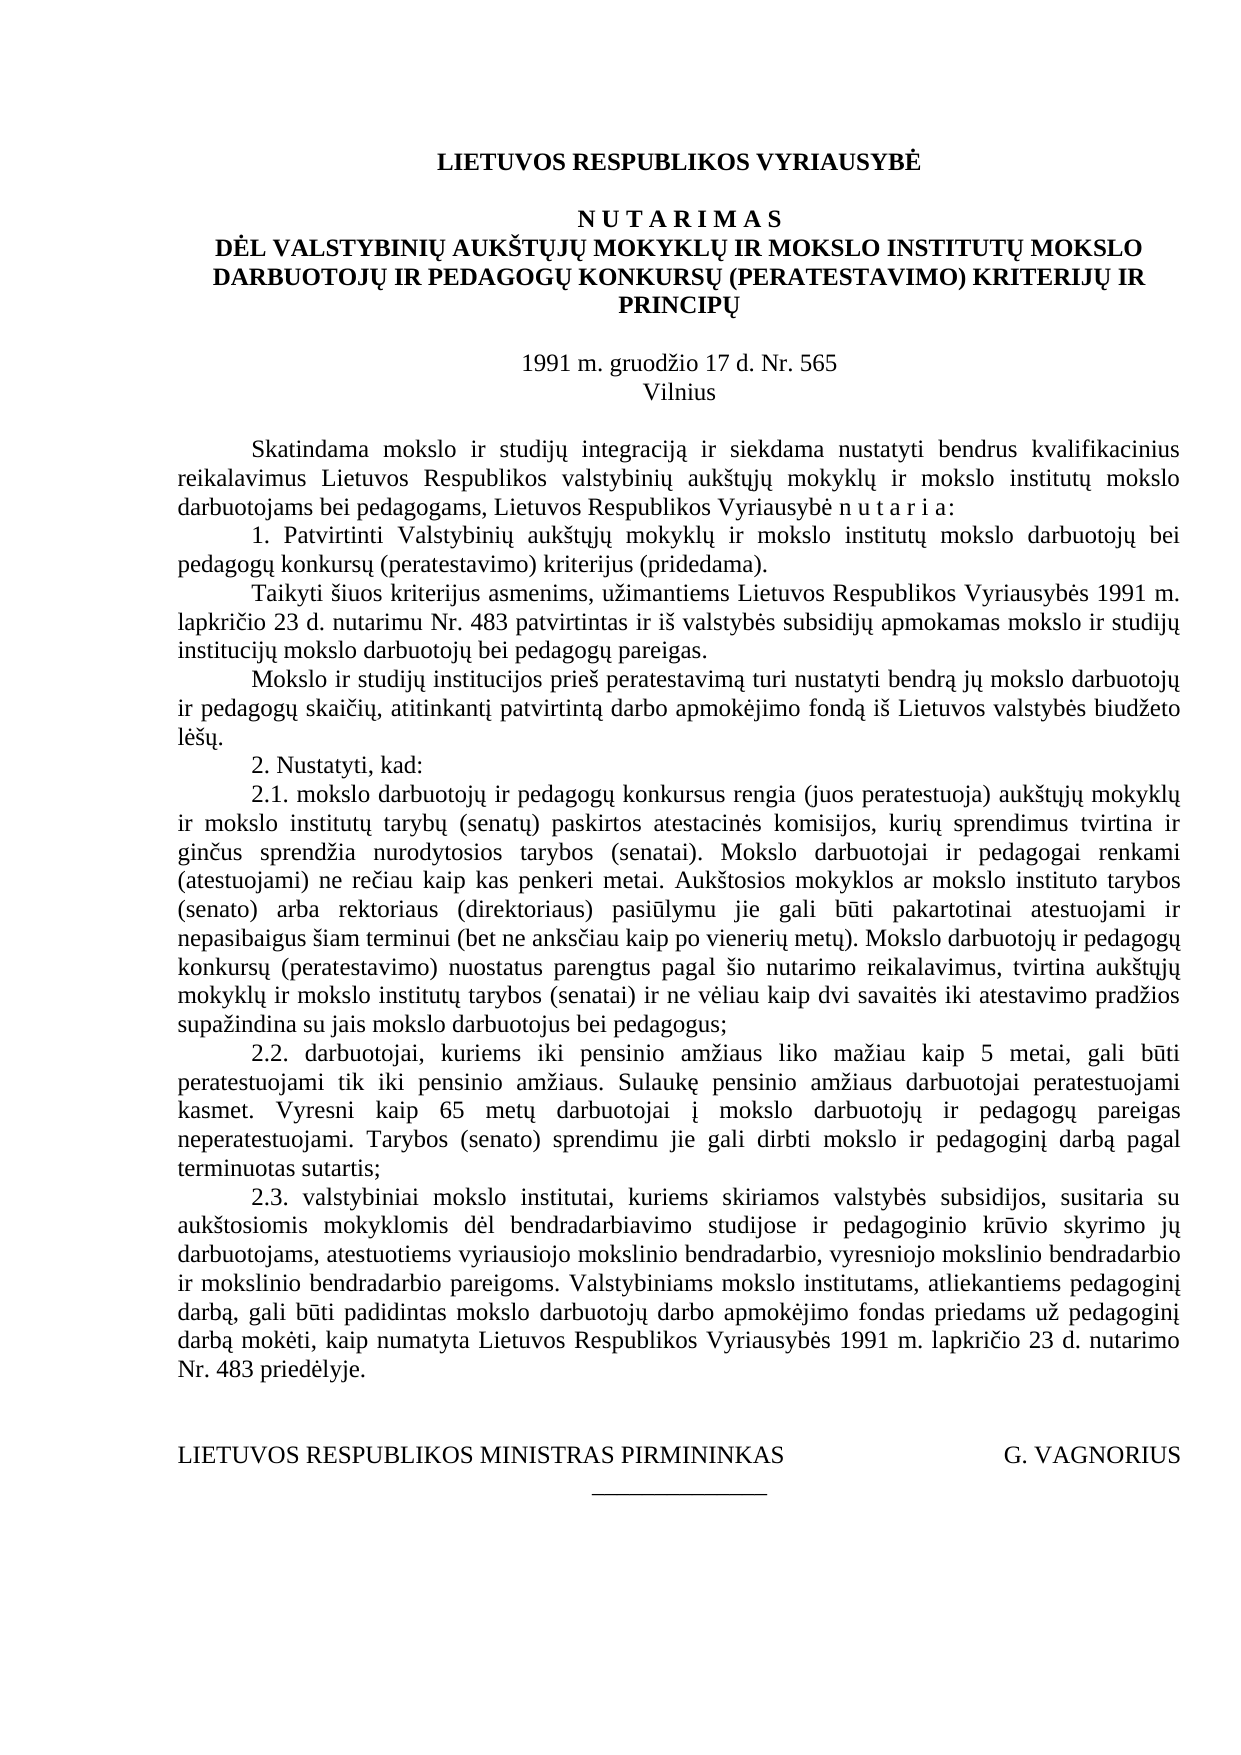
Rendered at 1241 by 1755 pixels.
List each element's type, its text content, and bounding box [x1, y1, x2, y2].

text 1991 m. gruodžio 17 d. Nr. 565 [177, 348, 1181, 377]
text DĖL VALSTYBINIŲ AUKŠTŲJŲ MOKYKLŲ IR MOKSLO INSTITUTŲ MOKSLO DARBUOTOJŲ IR PEDAGOGŲ KONKURSŲ (PERATESTAVIMO) KRITERIJŲ IR PRINCIPŲ [177, 233, 1181, 319]
text Vilnius [177, 377, 1181, 406]
text Skatindama mokslo ir studijų integraciją ir siekdama nustatyti bendrus kvalifikacinius reikalavimus Lietuvos Respublikos valstybinių aukštųjų mokyklų ir mokslo institutų mokslo darbuotojams bei pedagogams, Lietuvos Respublikos Vyriausybė nutaria: [177, 434, 1181, 521]
text ______________ [177, 1469, 1181, 1498]
text 2.3. valstybiniai mokslo institutai, kuriems skiriamos valstybės subsidijos, susitaria su aukštosiomis mokyklomis dėl bendradarbiavimo studijose ir pedagoginio krūvio skyrimo jų darbuotojams, atestuotiems vyriausiojo mokslinio bendradarbio, vyresniojo mokslinio bendradarbio ir mokslinio bendradarbio pareigoms. Valstybiniams mokslo institutams, atliekantiems pedagoginį darbą, gali būti padidintas mokslo darbuotojų darbo apmokėjimo fondas priedams už pedagoginį darbą mokėti, kaip numatyta Lietuvos Respublikos Vyriausybės 1991 m. lapkričio 23 d. nutarimo Nr. 483 priedėlyje. [177, 1182, 1181, 1383]
text 1. Patvirtinti Valstybinių aukštųjų mokyklų ir mokslo institutų mokslo darbuotojų bei pedagogų konkursų (peratestavimo) kriterijus (pridedama). [177, 521, 1181, 578]
text N U T A R I M A S [177, 204, 1181, 233]
text 2. Nustatyti, kad: [177, 751, 1181, 779]
text LIETUVOS RESPUBLIKOS VYRIAUSYBĖ [177, 147, 1181, 176]
text LIETUVOS RESPUBLIKOS MINISTRAS PIRMININKAS G. VAGNORIUS [177, 1441, 1181, 1469]
text 2.1. mokslo darbuotojų ir pedagogų konkursus rengia (juos peratestuoja) aukštųjų mokyklų ir mokslo institutų tarybų (senatų) paskirtos atestacinės komisijos, kurių sprendimus tvirtina ir ginčus sprendžia nurodytosios tarybos (senatai). Mokslo darbuotojai ir pedagogai renkami (atestuojami) ne rečiau kaip kas penkeri metai. Aukštosios mokyklos ar mokslo instituto tarybos (senato) arba rektoriaus (direktoriaus) pasiūlymu jie gali būti pakartotinai atestuojami ir nepasibaigus šiam terminui (bet ne anksčiau kaip po vienerių metų). Mokslo darbuotojų ir pedagogų konkursų (peratestavimo) nuostatus parengtus pagal šio nutarimo reikalavimus, tvirtina aukštųjų mokyklų ir mokslo institutų tarybos (senatai) ir ne vėliau kaip dvi savaitės iki atestavimo pradžios supažindina su jais mokslo darbuotojus bei pedagogus; [177, 779, 1181, 1038]
text 2.2. darbuotojai, kuriems iki pensinio amžiaus liko mažiau kaip 5 metai, gali būti peratestuojami tik iki pensinio amžiaus. Sulaukę pensinio amžiaus darbuotojai peratestuojami kasmet. Vyresni kaip 65 metų darbuotojai į mokslo darbuotojų ir pedagogų pareigas neperatestuojami. Tarybos (senato) sprendimu jie gali dirbti mokslo ir pedagoginį darbą pagal terminuotas sutartis; [177, 1038, 1181, 1182]
text Taikyti šiuos kriterijus asmenims, užimantiems Lietuvos Respublikos Vyriausybės 1991 m. lapkričio 23 d. nutarimu Nr. 483 patvirtintas ir iš valstybės subsidijų apmokamas mokslo ir studijų institucijų mokslo darbuotojų bei pedagogų pareigas. [177, 578, 1181, 664]
text Mokslo ir studijų institucijos prieš peratestavimą turi nustatyti bendrą jų mokslo darbuotojų ir pedagogų skaičių, atitinkantį patvirtintą darbo apmokėjimo fondą iš Lietuvos valstybės biudžeto lėšų. [177, 664, 1181, 751]
